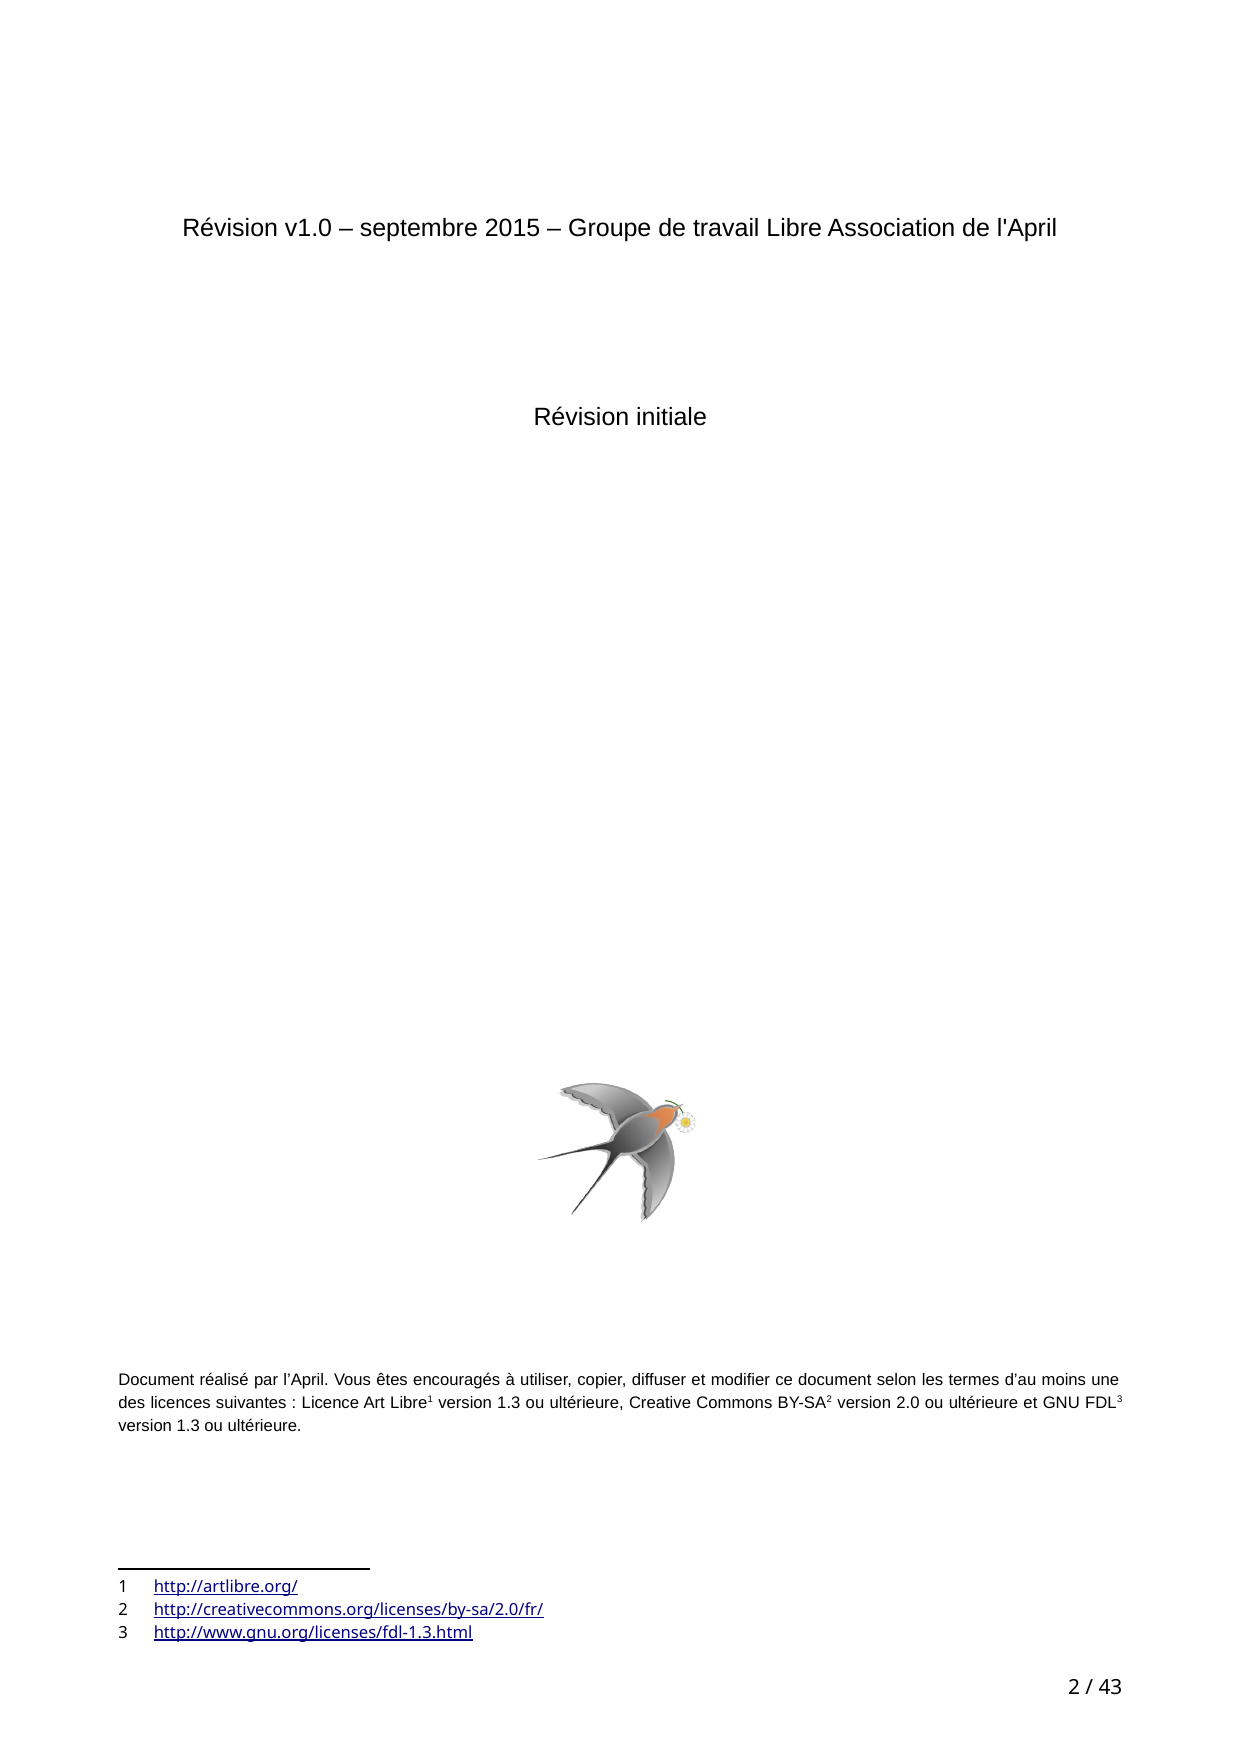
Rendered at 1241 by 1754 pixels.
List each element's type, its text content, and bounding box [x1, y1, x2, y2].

text http://artlibre.org/ [118, 1575, 1122, 1598]
text Révision initiale [118, 402, 1122, 431]
text Révision v1.0 – septembre 2015 – Groupe de travail Libre Association de l'April [118, 213, 1122, 242]
text http://www.gnu.org/licenses/fdl-1.3.html [118, 1620, 1122, 1643]
picture [537, 1083, 696, 1223]
text http://creativecommons.org/licenses/by-sa/2.0/fr/ [118, 1598, 1122, 1620]
text Document réalisé par l’April. Vous êtes encouragés à utiliser, copier, diffuser et modifier ce document selon les termes d’au moins une des licences suivantes : Licence Art Libre version 1.3 ou ultérieure, Creative Commons BY-SA version 2.0 ou ultérieure et GNU FDL version 1.3 ou ultérieure. [118, 1370, 1122, 1435]
